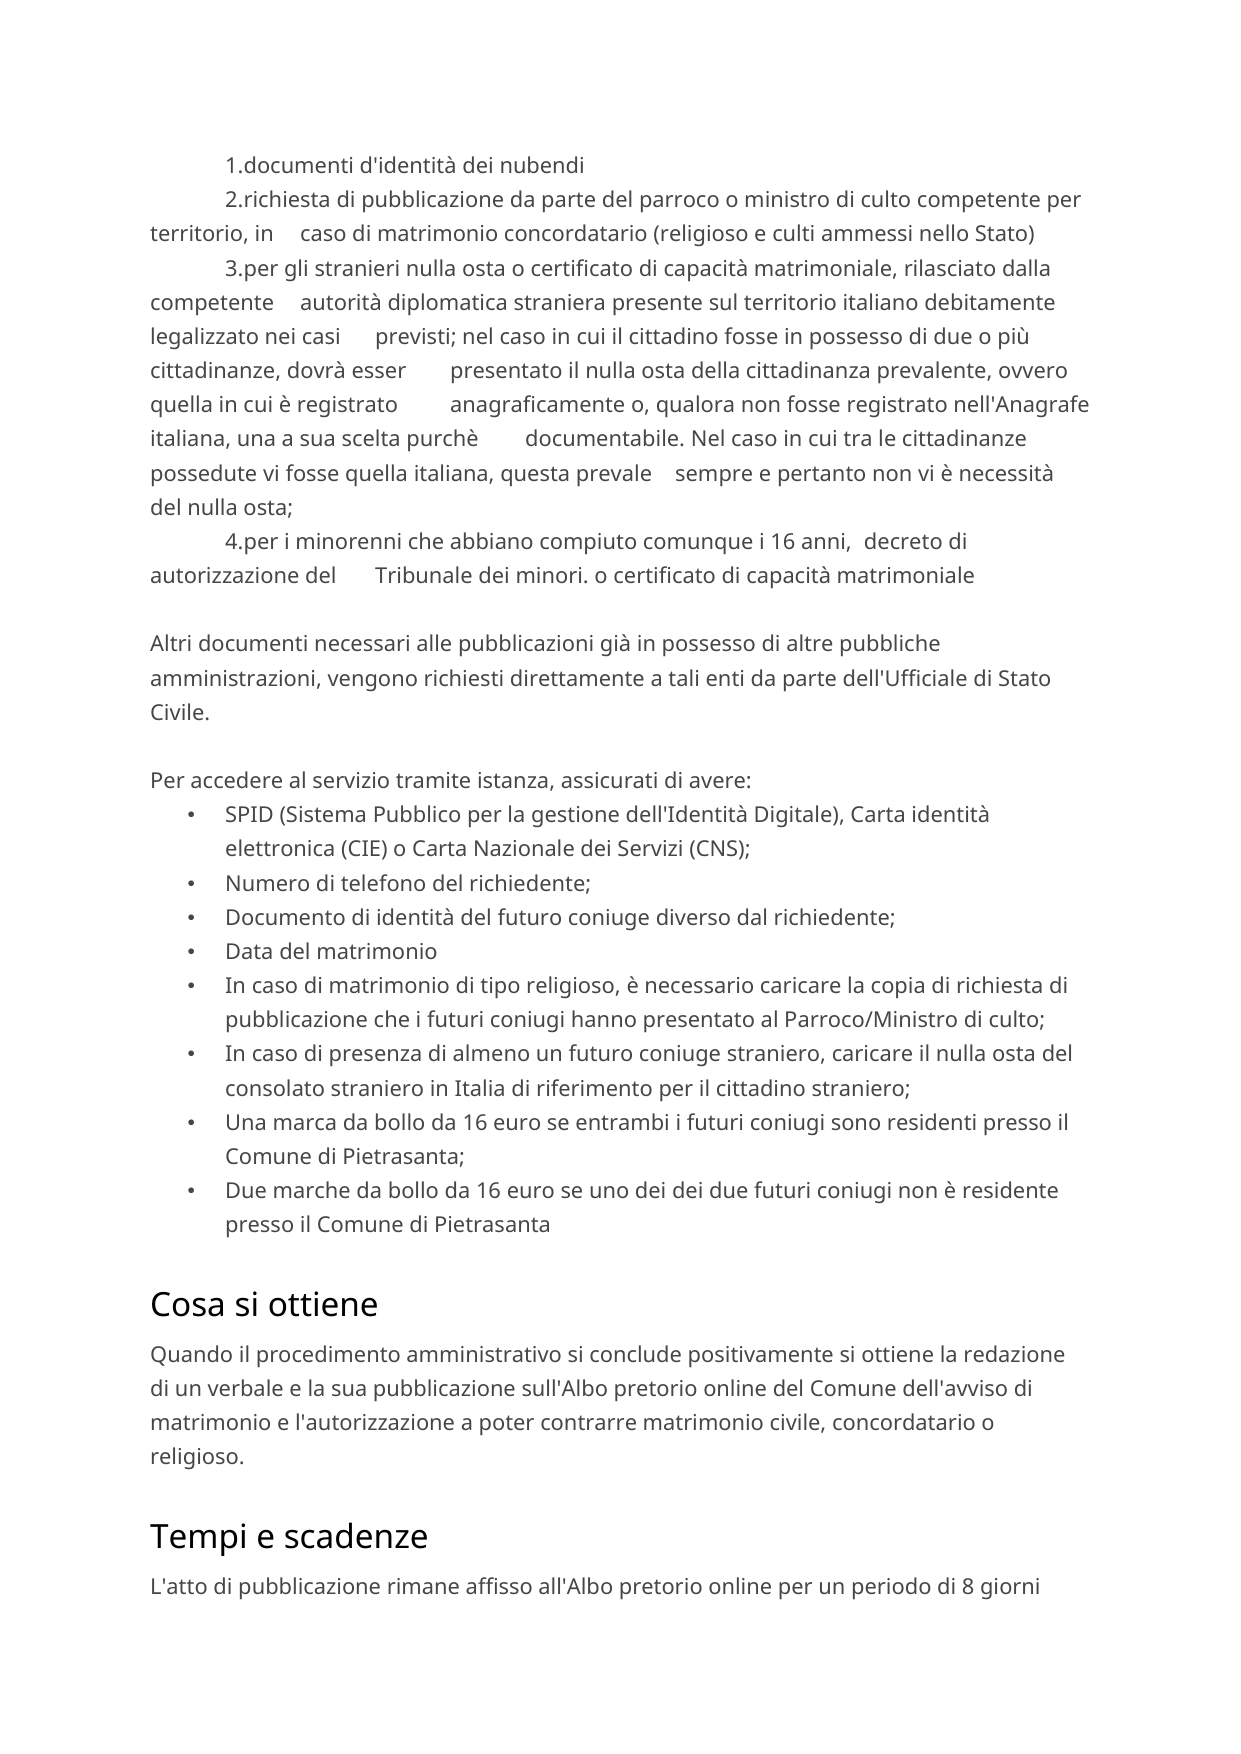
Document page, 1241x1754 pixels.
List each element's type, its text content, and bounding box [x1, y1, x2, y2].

list Numero di telefono del richiedente; [187, 867, 1090, 897]
list Documento di identità del futuro coniuge diverso dal richiedente; [187, 902, 1090, 931]
list Due marche da bollo da 16 euro se uno dei dei due futuri coniugi non è residente presso il Comune di Pietrasanta [187, 1175, 1090, 1239]
list SPID (Sistema Pubblico per la gestione dell'Identità Digitale), Carta identità elettronica (CIE) o Carta Nazionale dei Servizi (CNS); [187, 799, 1090, 863]
list Data del matrimonio [187, 936, 1090, 966]
text Quando il procedimento amministrativo si conclude positivamente si ottiene la redazione di un verbale e la sua pubblicazione sull'Albo pretorio online del Comune dell'avviso di matrimonio e l'autorizzazione a poter contrarre matrimonio civile, concordatario o religioso. [150, 1339, 1090, 1471]
text 1.documenti d'identità dei nubendi 2.richiesta di pubblicazione da parte del parroco o ministro di culto competente per territorio, in caso di matrimonio concordatario (religioso e culti ammessi nello Stato) 3.per gli stranieri nulla osta o certificato di capacità matrimoniale, rilasciato dalla competente autorità diplomatica straniera presente sul territorio italiano debitamente legalizzato nei casi previsti; nel caso in cui il cittadino fosse in possesso di due o più cittadinanze, dovrà esser presentato il nulla osta della cittadinanza prevalente, ovvero quella in cui è registrato anagraficamente o, qualora non fosse registrato nell'Anagrafe italiana, una a sua scelta purchè documentabile. Nel caso in cui tra le cittadinanze possedute vi fosse quella italiana, questa prevale sempre e pertanto non vi è necessità del nulla osta; 4.per i minorenni che abbiano compiuto comunque i 16 anni, decreto di autorizzazione del Tribunale dei minori. o certificato di capacità matrimoniale [150, 150, 1090, 590]
text L'atto di pubblicazione rimane affisso all'Albo pretorio online per un periodo di 8 giorni [150, 1571, 1090, 1601]
subtitle Tempi e scadenze [150, 1513, 1090, 1558]
list In caso di presenza di almeno un futuro coniuge straniero, caricare il nulla osta del consolato straniero in Italia di riferimento per il cittadino straniero; [187, 1038, 1090, 1102]
subtitle Cosa si ottiene [150, 1281, 1090, 1326]
list Una marca da bollo da 16 euro se entrambi i futuri coniugi sono residenti presso il Comune di Pietrasanta; [187, 1107, 1090, 1171]
list In caso di matrimonio di tipo religioso, è necessario caricare la copia di richiesta di pubblicazione che i futuri coniugi hanno presentato al Parroco/Ministro di culto; [187, 970, 1090, 1034]
text Altri documenti necessari alle pubblicazioni già in possesso di altre pubbliche amministrazioni, vengono richiesti direttamente a tali enti da parte dell'Ufficiale di Stato Civile. Per accedere al servizio tramite istanza, assicurati di avere: [150, 594, 1090, 795]
